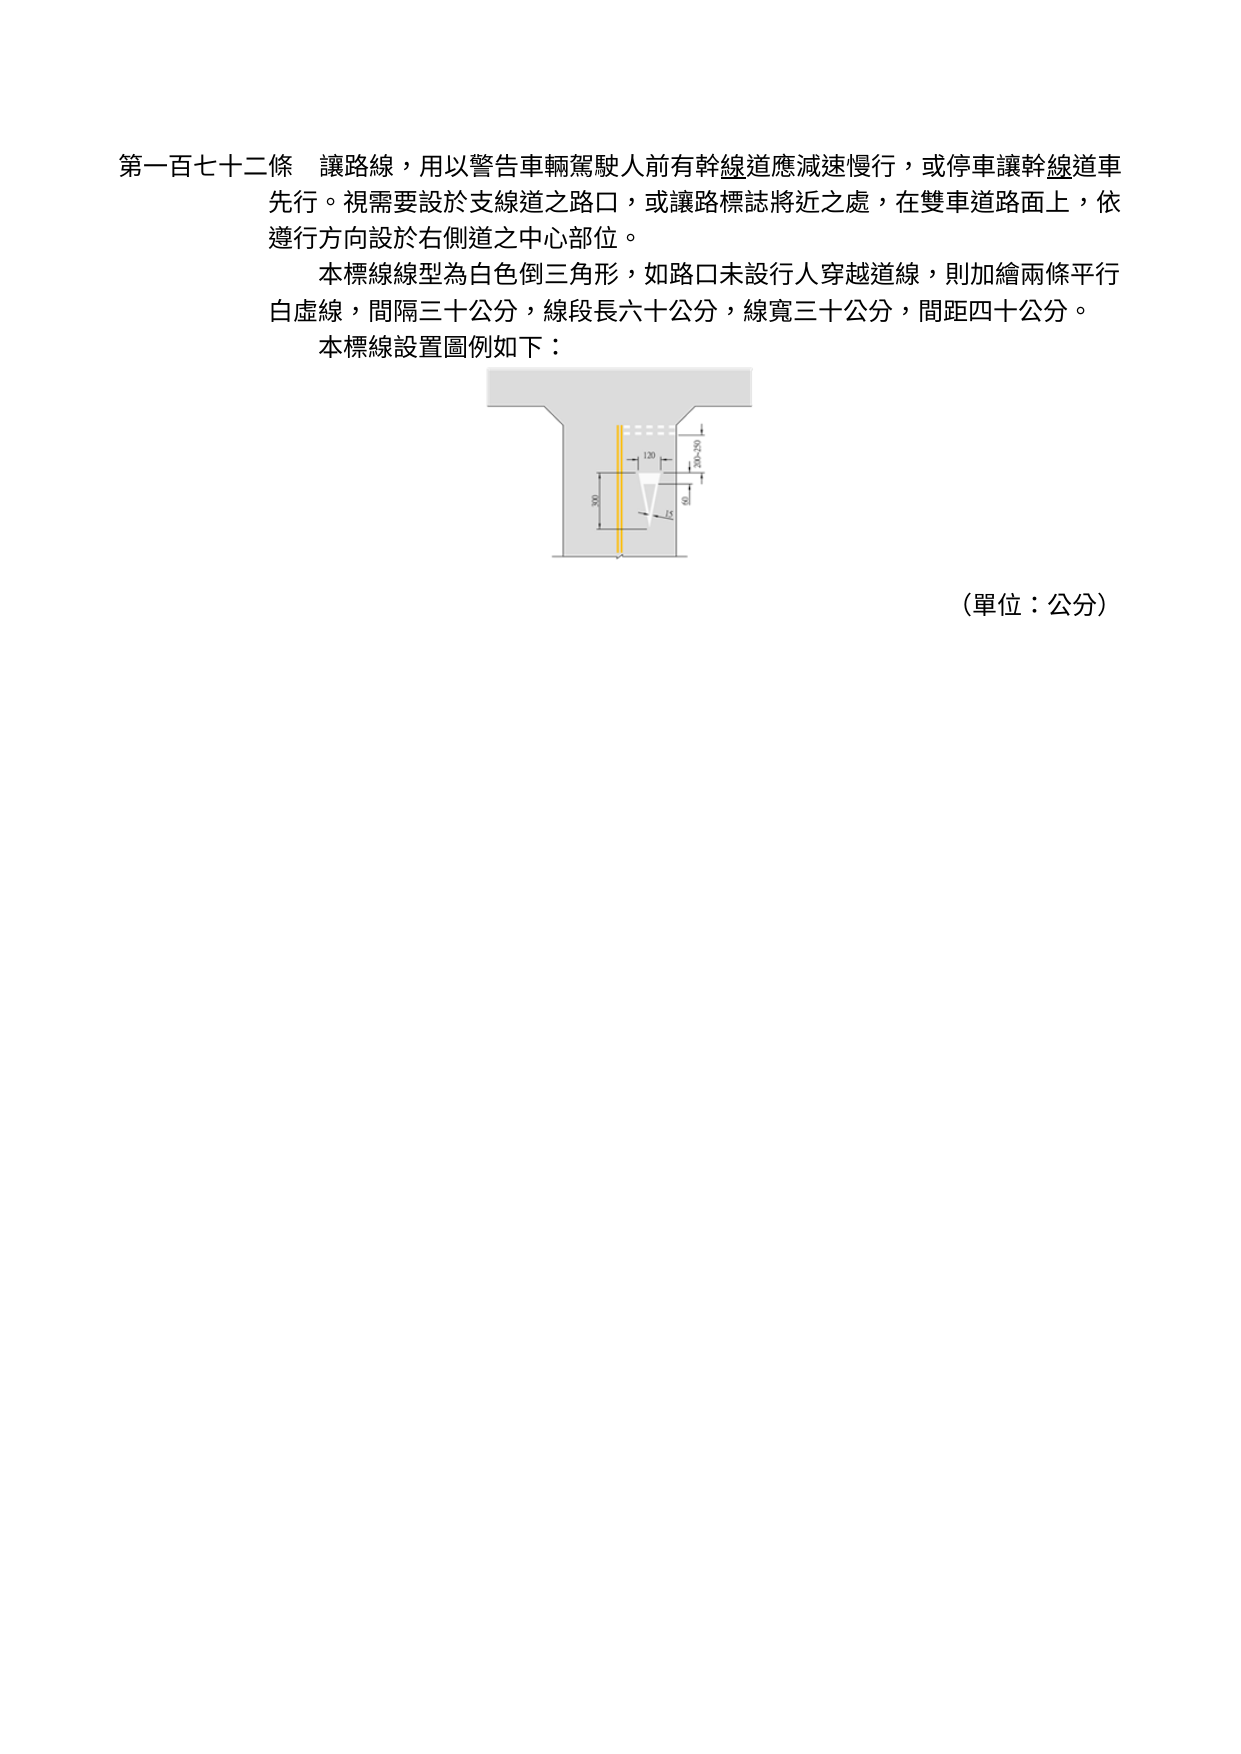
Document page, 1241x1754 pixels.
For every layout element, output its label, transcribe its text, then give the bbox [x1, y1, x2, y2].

text （單位：公分） [118, 562, 1122, 624]
text 本標線設置圖例如下： [268, 327, 1122, 363]
text 本標線線型為白色倒三角形，如路口未設行人穿越道線，則加繪兩條平行白虛線，間隔三十公分，線段長六十公分，線寬三十公分，間距四十公分。 [268, 255, 1122, 327]
text 第一百七十二條 讓路線，用以警告車輛駕駛人前有幹線道應減速慢行，或停車讓幹線道車先行。視需要設於支線道之路口，或讓路標誌將近之處，在雙車道路面上，依遵行方向設於右側道之中心部位。 [118, 146, 1122, 255]
